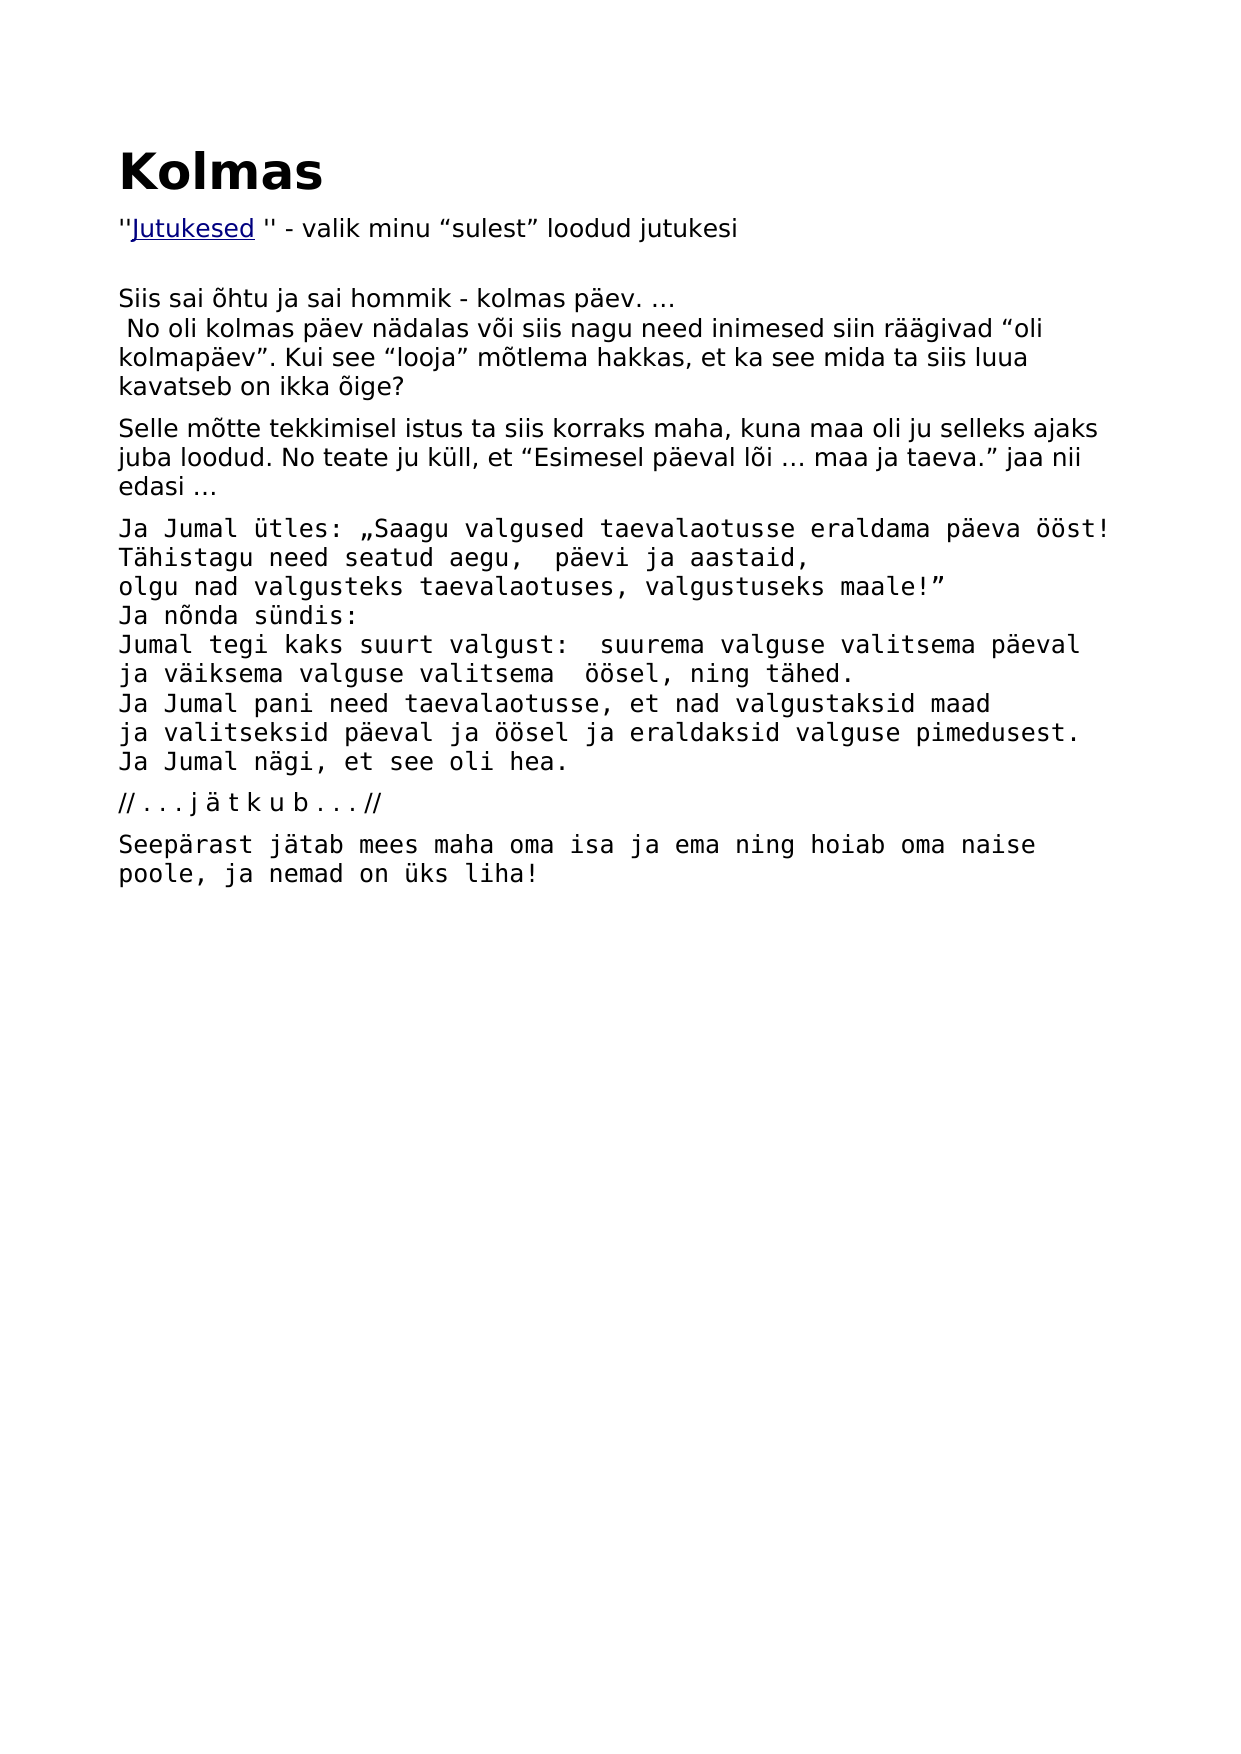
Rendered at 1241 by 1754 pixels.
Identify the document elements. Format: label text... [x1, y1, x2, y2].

subtitle Kolmas [118, 143, 1122, 201]
text Siis sai õhtu ja sai hommik - kolmas päev. … No oli kolmas päev nädalas või siis nagu need inimesed siin räägivad “oli kolmapäev”. Kui see “looja” mõtlema hakkas, et ka see mida ta siis luua kavatseb on ikka õige? [118, 285, 1122, 401]
text Selle mõtte tekkimisel istus ta siis korraks maha, kuna maa oli ju selleks ajaks juba loodud. No teate ju küll, et “Esimesel päeval lõi … maa ja taeva.” jaa nii edasi … [118, 414, 1122, 501]
text Seepärast jätab mees maha oma isa ja ema ning hoiab oma naise poole, ja nemad on üks liha! [118, 830, 1122, 888]
text Ja Jumal ütles: „Saagu valgused taevalaotusse eraldama päeva ööst! Tähistagu need seatud aegu, päevi ja aastaid, olgu nad valgusteks taevalaotuses, valgustuseks maale!” Ja nõnda sündis: Jumal tegi kaks suurt valgust: suurema valguse valitsema päeval ja väiksema valguse valitsema öösel, ning tähed. Ja Jumal pani need taevalaotusse, et nad valgustaksid maad ja valitseksid päeval ja öösel ja eraldaksid valguse pimedusest. Ja Jumal nägi, et see oli hea. [118, 514, 1122, 776]
text // . . . j ä t k u b . . . // [118, 788, 1122, 817]
text ''Jutukesed '' - valik minu “sulest” loodud jutukesi [118, 214, 1122, 272]
